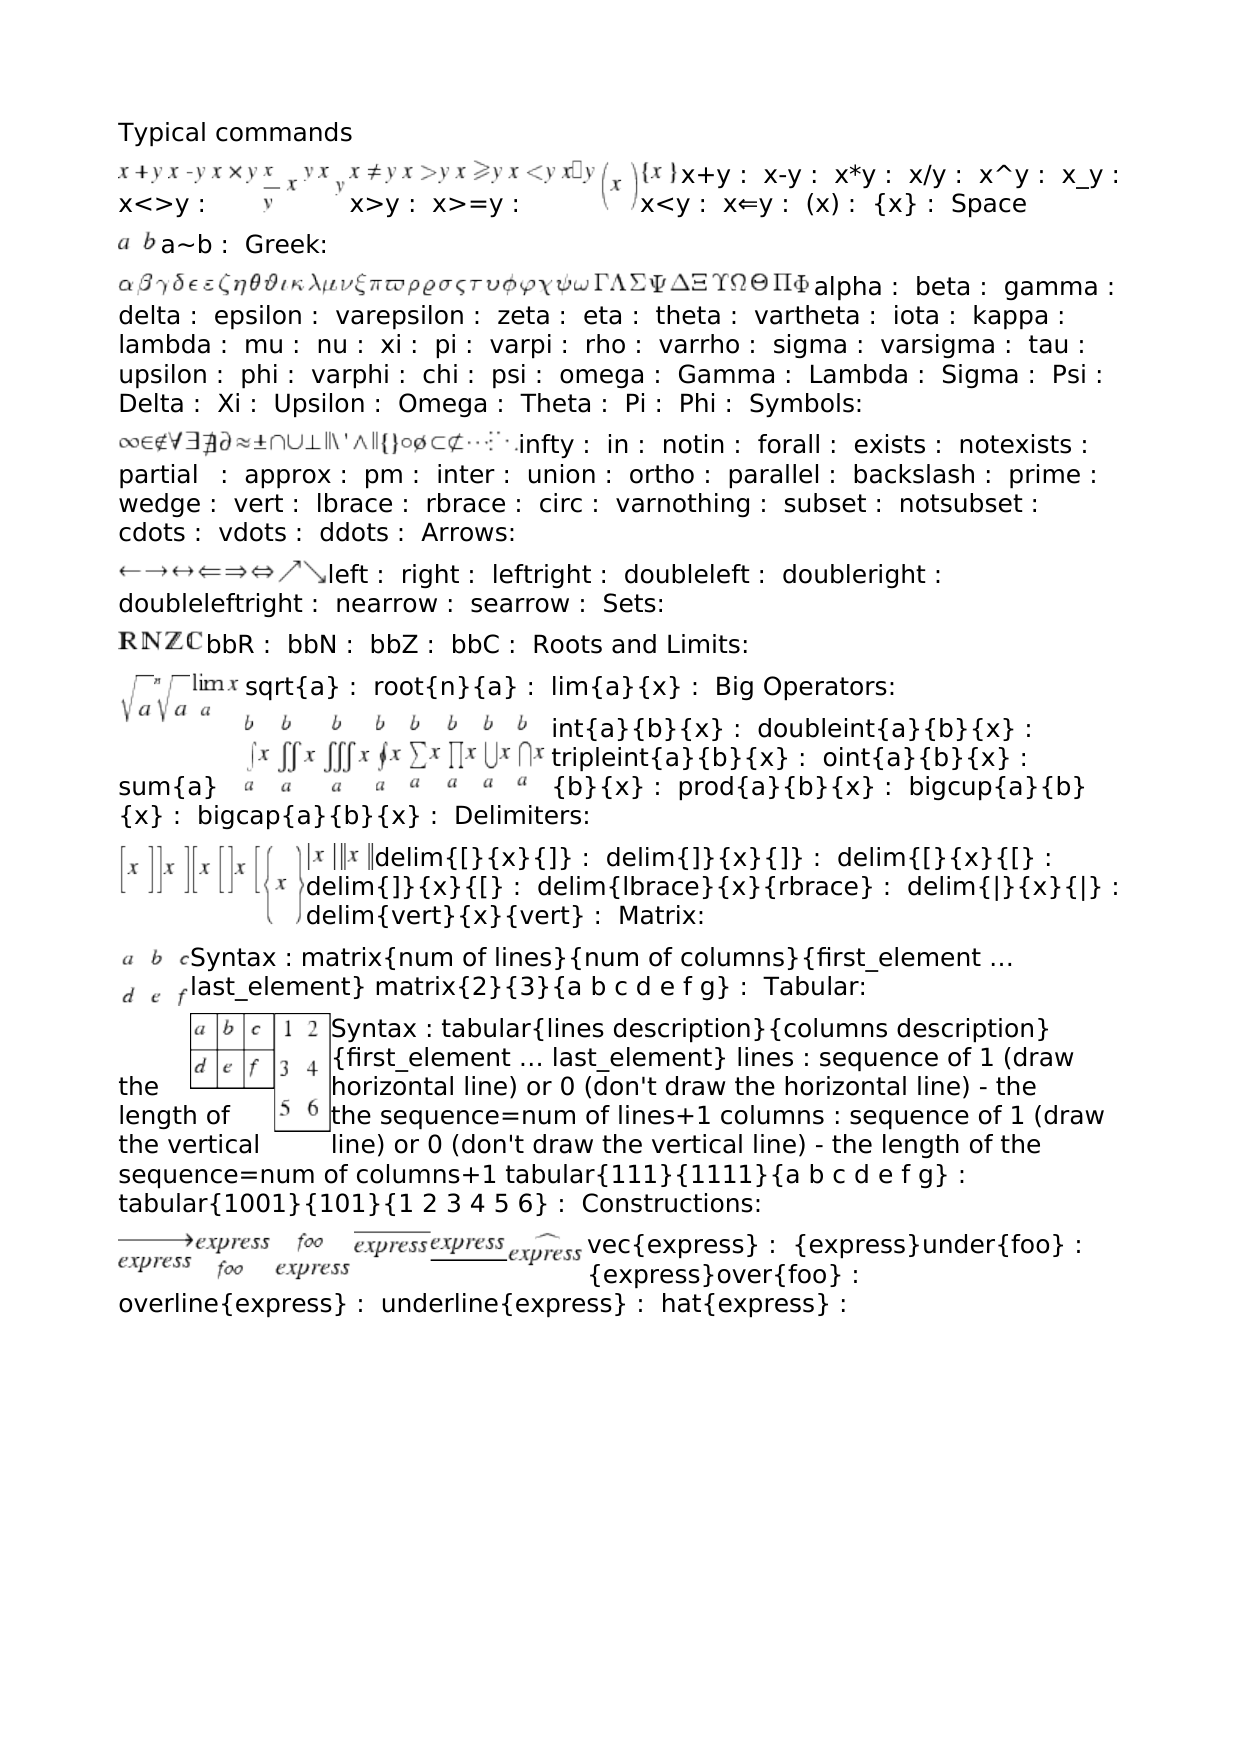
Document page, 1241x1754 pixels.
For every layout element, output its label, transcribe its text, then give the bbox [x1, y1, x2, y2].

picture [118, 559, 328, 587]
picture [190, 1013, 331, 1132]
text vec{express} : {express}under{foo} : {express}over{foo} : overline{express} : underline{express} : hat{express} : [118, 1231, 1122, 1318]
text infty : in : notin : forall : exists : notexists : partial : approx : pm : inter : union : ortho : parallel : backslash : prime : wedge : vert : lbrace : rbrace : circ : varnothing : subset : notsubset : cdots : vdots : ddots : Arrows: [118, 431, 1122, 547]
text Syntax : matrix{num of lines}{num of columns}{first_element … last_element} matrix{2}{3}{a b c d e f g} : Tabular: [191, 943, 1122, 1001]
picture [118, 843, 375, 926]
picture [118, 430, 519, 461]
text sqrt{a} : root{n}{a} : lim{a}{x} : Big Operators: [245, 672, 1122, 701]
picture [118, 1230, 587, 1283]
text Typical commands [118, 118, 1122, 147]
picture [118, 943, 191, 1006]
picture [118, 630, 206, 658]
text Syntax : tabular{lines description}{columns description}{first_element … last_element} lines : sequence of 1 (draw the horizontal line) or 0 (don't draw the horizontal line) - the length of the sequence=num of lines+1 columns : sequence of 1 (draw the vertical line) or 0 (don't draw the vertical line) - the length of the sequence=num of columns+1 tabular{111}{1111}{a b c d e f g} : tabular{1001}{101}{1 2 3 4 5 6} : Constructions: [118, 1014, 1122, 1218]
text left : right : leftright : doubleleft : doubleright : doubleleftright : nearrow : searrow : Sets: [118, 560, 1122, 618]
text x+y : x-y : x*y : x/y : x^y : x_y : x<>y : x>y : x>=y : x<y : x⇐y : (x) : {x} : Space [118, 160, 1122, 218]
picture [118, 230, 161, 258]
picture [118, 272, 814, 301]
text alpha : beta : gamma : delta : epsilon : varepsilon : zeta : eta : theta : vartheta : iota : kappa : lambda : mu : nu : xi : pi : varpi : rho : varrho : sigma : varsigma : tau : upsilon : phi : varphi : chi : psi : omega : Gamma : Lambda : Sigma : Psi : Delta : Xi : Upsilon : Omega : Theta : Pi : Phi : Symbols: [118, 272, 1122, 418]
picture [118, 159, 681, 216]
text a~b : Greek: [118, 231, 1122, 260]
text int{a}{b}{x} : doubleint{a}{b}{x} : tripleint{a}{b}{x} : oint{a}{b}{x} : sum{a}{b}{x} : prod{a}{b}{x} : bigcup{a}{b}{x} : bigcap{a}{b}{x} : Delimiters: [118, 714, 1122, 831]
text bbR : bbN : bbZ : bbC : Roots and Limits: [118, 631, 1122, 660]
picture [118, 672, 551, 800]
text delim{[}{x}{]} : delim{]}{x}{]} : delim{[}{x}{[} : delim{]}{x}{[} : delim{lbrace}{x}{rbrace} : delim{|}{x}{|} : delim{vert}{x}{vert} : Matrix: [118, 843, 1122, 931]
